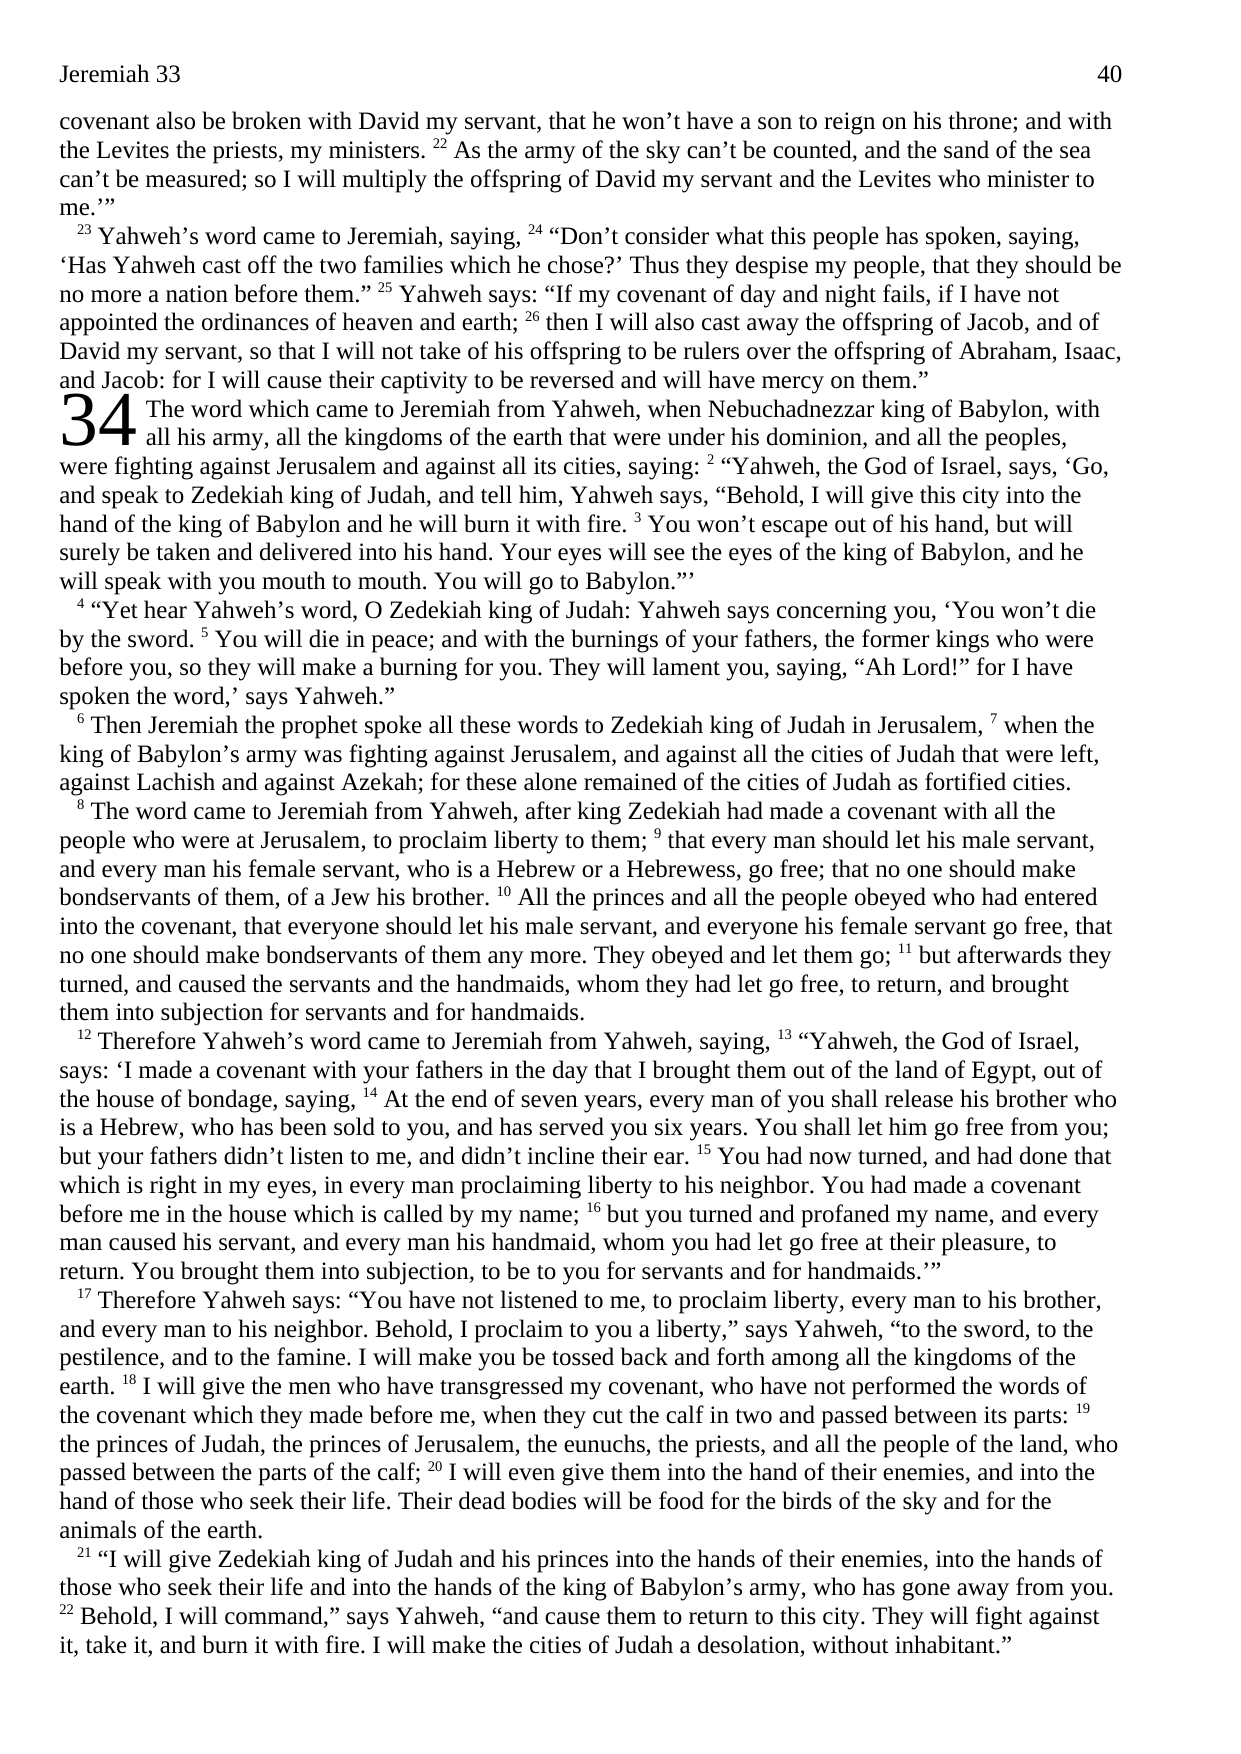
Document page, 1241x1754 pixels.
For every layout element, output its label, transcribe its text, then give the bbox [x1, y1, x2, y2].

text 12 Therefore Yahweh’s word came to Jeremiah from Yahweh, saying, 13 “Yahweh, the God of Israel, says: ‘I made a covenant with your fathers in the day that I brought them out of the land of Egypt, out of the house of bondage, saying, 14 At the end of seven years, every man of you shall release his brother who is a Hebrew, who has been sold to you, and has served you six years. You shall let him go free from you; but your fathers didn’t listen to me, and didn’t incline their ear. 15 You had now turned, and had done that which is right in my eyes, in every man proclaiming liberty to his neighbor. You had made a covenant before me in the house which is called by my name; 16 but you turned and profaned my name, and every man caused his servant, and every man his handmaid, whom you had let go free at their pleasure, to return. You brought them into subjection, to be to you for servants and for handmaids.’” [59, 1026, 1122, 1285]
text 17 Therefore Yahweh says: “You have not listened to me, to proclaim liberty, every man to his brother, and every man to his neighbor. Behold, I proclaim to you a liberty,” says Yahweh, “to the sword, to the pestilence, and to the famine. I will make you be tossed back and forth among all the kingdoms of the earth. 18 I will give the men who have transgressed my covenant, who have not performed the words of the covenant which they made before me, when they cut the calf in two and passed between its parts: 19 the princes of Judah, the princes of Jerusalem, the eunuchs, the priests, and all the people of the land, who passed between the parts of the calf; 20 I will even give them into the hand of their enemies, and into the hand of those who seek their life. Their dead bodies will be food for the birds of the sky and for the animals of the earth. [59, 1285, 1122, 1544]
text 34The word which came to Jeremiah from Yahweh, when Nebuchadnezzar king of Babylon, with all his army, all the kingdoms of the earth that were under his dominion, and all the peoples, were fighting against Jerusalem and against all its cities, saying: 2 “Yahweh, the God of Israel, says, ‘Go, and speak to Zedekiah king of Judah, and tell him, Yahweh says, “Behold, I will give this city into the hand of the king of Babylon and he will burn it with fire. 3 You won’t escape out of his hand, but will surely be taken and delivered into his hand. Your eyes will see the eyes of the king of Babylon, and he will speak with you mouth to mouth. You will go to Babylon.”’ [59, 394, 1122, 595]
text 6 Then Jeremiah the prophet spoke all these words to Zedekiah king of Judah in Jerusalem, 7 when the king of Babylon’s army was fighting against Jerusalem, and against all the cities of Judah that were left, against Lachish and against Azekah; for these alone remained of the cities of Judah as fortified cities. [59, 710, 1122, 796]
text covenant also be broken with David my servant, that he won’t have a son to reign on his throne; and with the Levites the priests, my ministers. 22 As the army of the sky can’t be counted, and the sand of the sea can’t be measured; so I will multiply the offspring of David my servant and the Levites who minister to me.’” [59, 106, 1122, 221]
text 8 The word came to Jeremiah from Yahweh, after king Zedekiah had made a covenant with all the people who were at Jerusalem, to proclaim liberty to them; 9 that every man should let his male servant, and every man his female servant, who is a Hebrew or a Hebrewess, go free; that no one should make bondservants of them, of a Jew his brother. 10 All the princes and all the people obeyed who had entered into the covenant, that everyone should let his male servant, and everyone his female servant go free, that no one should make bondservants of them any more. They obeyed and let them go; 11 but afterwards they turned, and caused the servants and the handmaids, whom they had let go free, to return, and brought them into subjection for servants and for handmaids. [59, 796, 1122, 1026]
text 4 “Yet hear Yahweh’s word, O Zedekiah king of Judah: Yahweh says concerning you, ‘You won’t die by the sword. 5 You will die in peace; and with the burnings of your fathers, the former kings who were before you, so they will make a burning for you. They will lament you, saying, “Ah Lord!” for I have spoken the word,’ says Yahweh.” [59, 595, 1122, 710]
text 23 Yahweh’s word came to Jeremiah, saying, 24 “Don’t consider what this people has spoken, saying, ‘Has Yahweh cast off the two families which he chose?’ Thus they despise my people, that they should be no more a nation before them.” 25 Yahweh says: “If my covenant of day and night fails, if I have not appointed the ordinances of heaven and earth; 26 then I will also cast away the offspring of Jacob, and of David my servant, so that I will not take of his offspring to be rulers over the offspring of Abraham, Isaac, and Jacob: for I will cause their captivity to be reversed and will have mercy on them.” [59, 221, 1122, 394]
text 21 “I will give Zedekiah king of Judah and his princes into the hands of their enemies, into the hands of those who seek their life and into the hands of the king of Babylon’s army, who has gone away from you. 22 Behold, I will command,” says Yahweh, “and cause them to return to this city. They will fight against it, take it, and burn it with fire. I will make the cities of Judah a desolation, without inhabitant.” [59, 1544, 1122, 1659]
